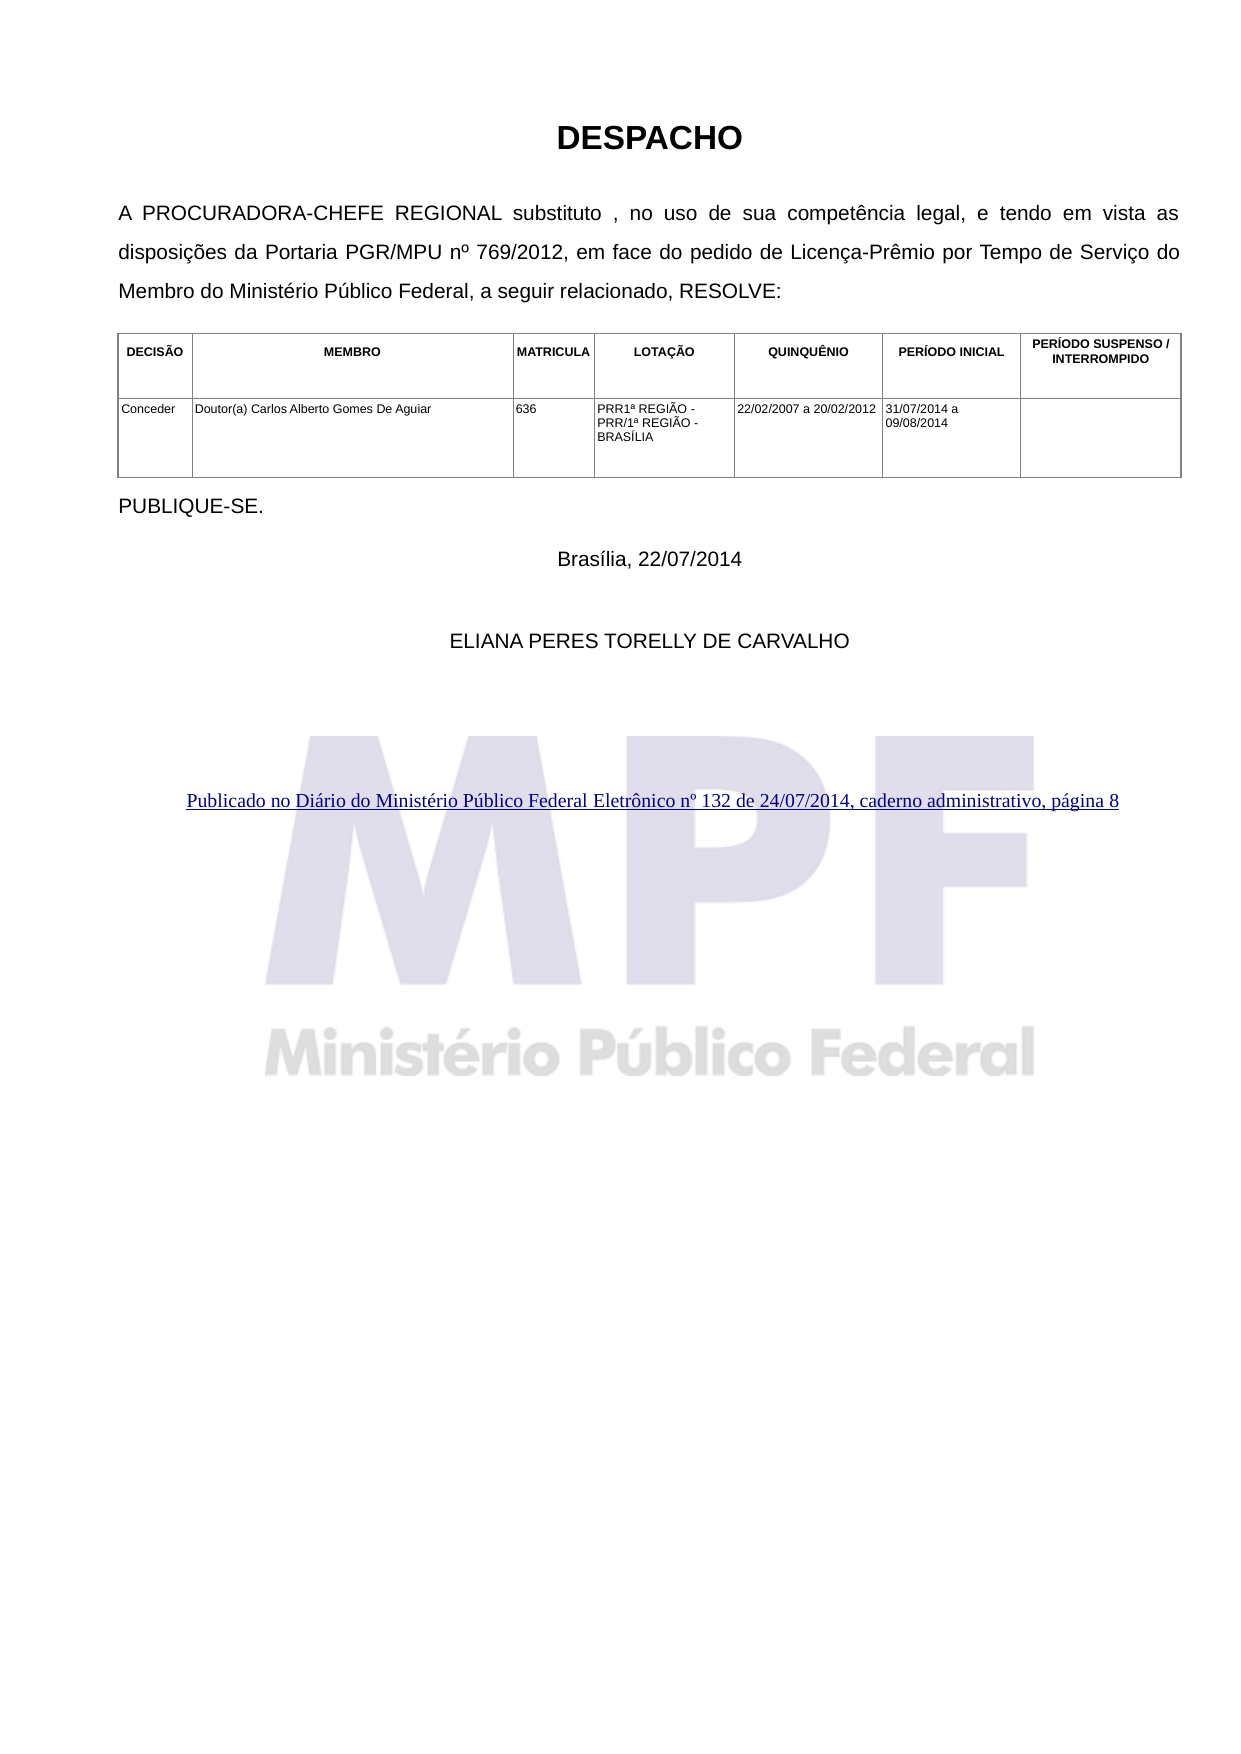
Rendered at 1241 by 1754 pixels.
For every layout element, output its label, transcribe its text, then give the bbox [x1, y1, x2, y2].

table_cell 636 [514, 399, 594, 477]
text ELIANA PERES TORELLY DE CARVALHO [118, 629, 1181, 653]
text PUBLIQUE-SE. [118, 478, 1181, 517]
text Publicado no Diário do Ministério Público Federal Eletrônico nº 132 de 24/07/2014, caderno administrativo, página 8 [143, 789, 1161, 812]
table_cell [1021, 399, 1180, 477]
table_cell Doutor(a) Carlos Alberto Gomes De Aguiar [193, 399, 513, 477]
table_header MEMBRO [193, 334, 513, 398]
table_header LOTAÇÃO [595, 334, 734, 398]
table_header PERÍODO INICIAL [883, 334, 1020, 398]
table_header DECISÃO [119, 334, 192, 398]
table_cell PRR1ª REGIÃO - PRR/1ª REGIÃO - BRASÍLIA [595, 399, 734, 477]
picture [265, 812, 1034, 1076]
table_header PERÍODO SUSPENSO / INTERROMPIDO [1021, 334, 1180, 398]
table_cell 31/07/2014 a 09/08/2014 [883, 399, 1020, 477]
table_header MATRICULA [514, 334, 594, 398]
text A PROCURADORA-CHEFE REGIONAL substituto , no uso de sua competência legal, e tendo em vista as disposições da Portaria PGR/MPU nº 769/2012, em face do pedido de Licença-Prêmio por Tempo de Serviço do Membro do Ministério Público Federal, a seguir relacionado, RESOLVE: [118, 186, 1181, 303]
table_header QUINQUÊNIO [735, 334, 882, 398]
picture [265, 736, 1034, 789]
table_cell Conceder [119, 399, 192, 477]
table_cell 22/02/2007 a 20/02/2012 [735, 399, 882, 477]
text DESPACHO [118, 118, 1181, 157]
text Brasília, 22/07/2014 [118, 547, 1181, 571]
